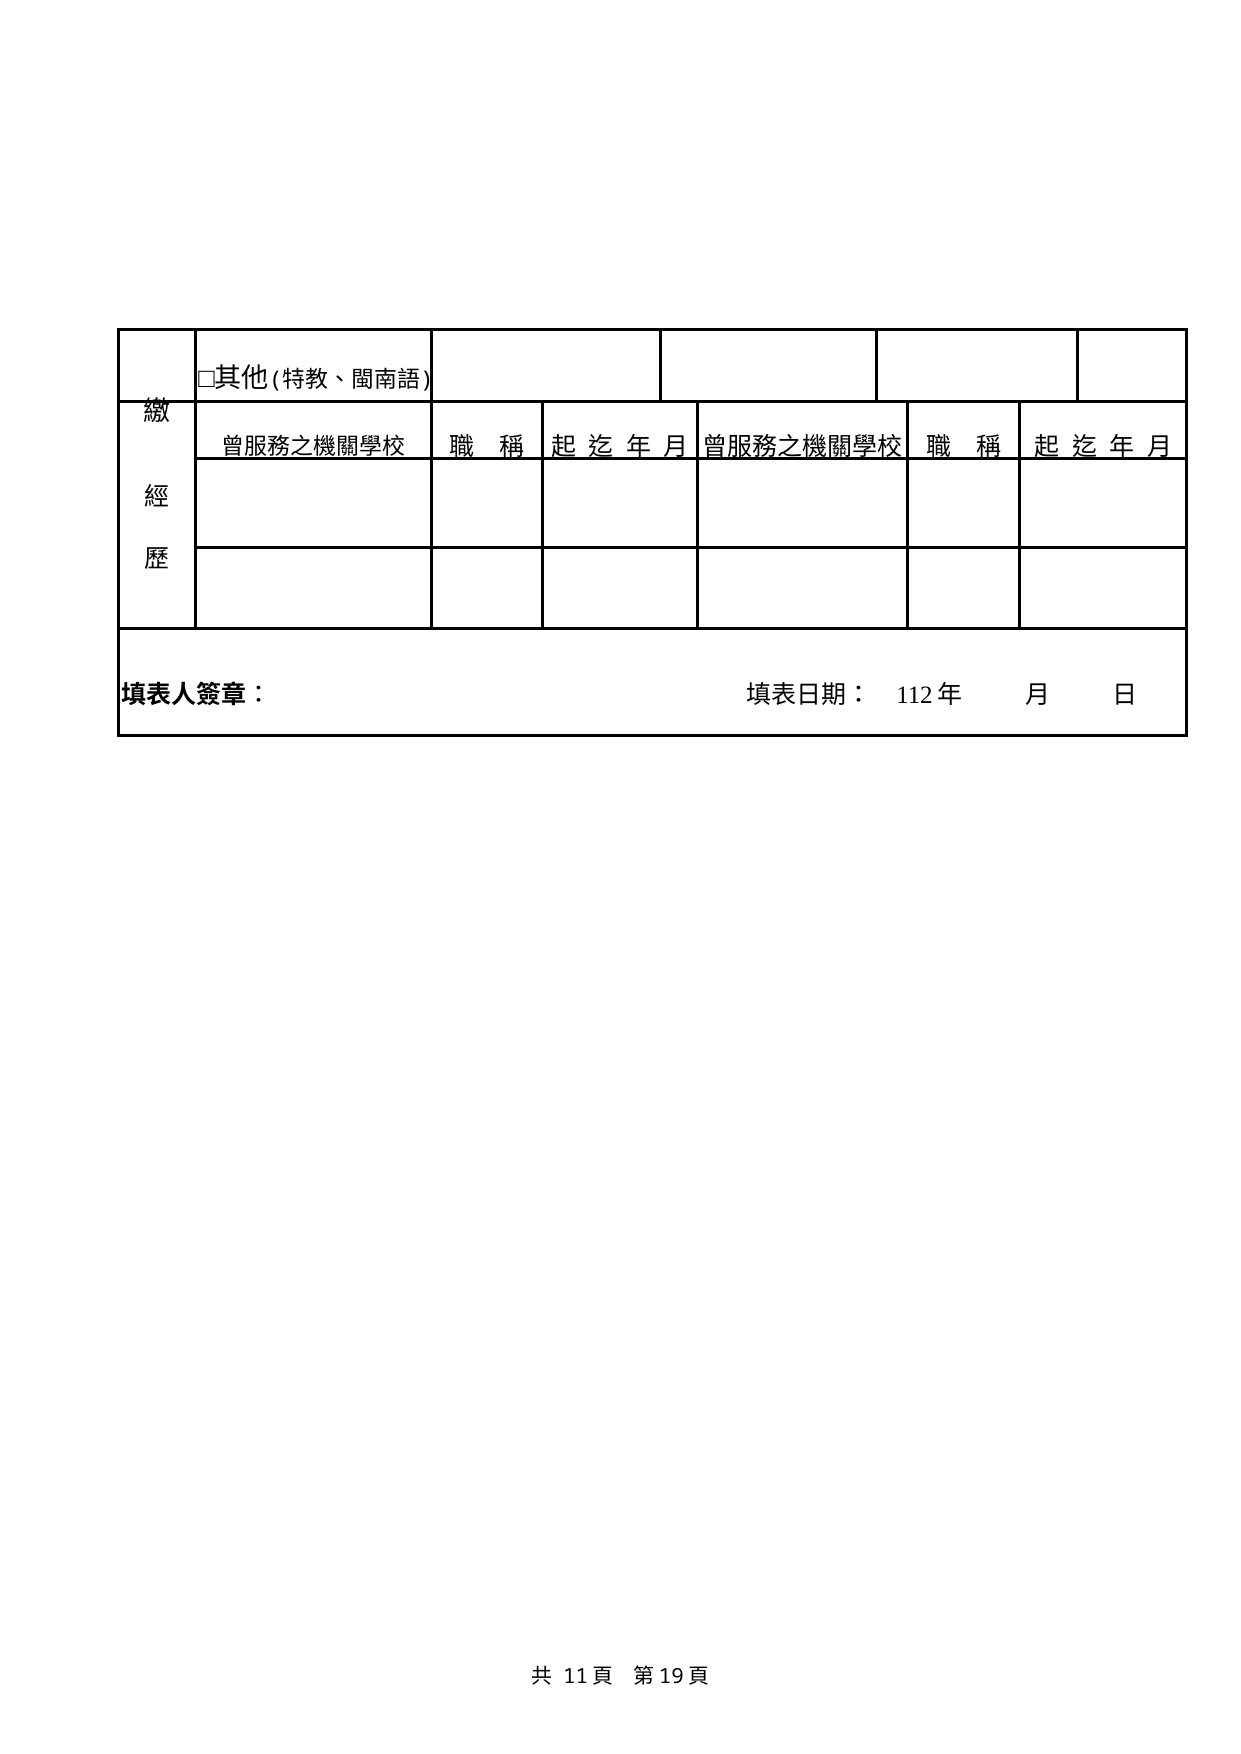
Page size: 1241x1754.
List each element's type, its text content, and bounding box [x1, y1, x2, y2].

table_cell [878, 331, 1076, 400]
table_cell [1021, 460, 1185, 546]
table_cell [1079, 331, 1185, 400]
table_cell [433, 331, 659, 400]
table_cell [909, 549, 1018, 627]
table_cell 經 歷 [120, 403, 194, 627]
table_cell 起 迄 年 月 [544, 403, 696, 457]
table_cell [433, 460, 541, 546]
table_cell 起 迄 年 月 [1021, 403, 1185, 457]
table_cell [197, 549, 430, 627]
table_cell [699, 460, 906, 546]
table_cell 職 稱 [909, 403, 1018, 457]
table_cell 曾服務之機關學校 [197, 403, 430, 457]
table_cell [197, 460, 430, 546]
table_cell [909, 460, 1018, 546]
table_cell 應 繳 驗 證 件 [120, 331, 194, 400]
table_cell [544, 460, 696, 546]
table_cell 職 稱 [433, 403, 541, 457]
table_cell [544, 549, 696, 627]
table_cell [699, 549, 906, 627]
table_cell 曾服務之機關學校 [699, 403, 906, 457]
table_cell [1021, 549, 1185, 627]
table_cell □其他(特教、閩南語) [197, 331, 430, 400]
table_cell [433, 549, 541, 627]
table_cell [662, 331, 875, 400]
table_cell 填表人簽章： 填表日期： 112年 月 日 [120, 630, 1185, 734]
